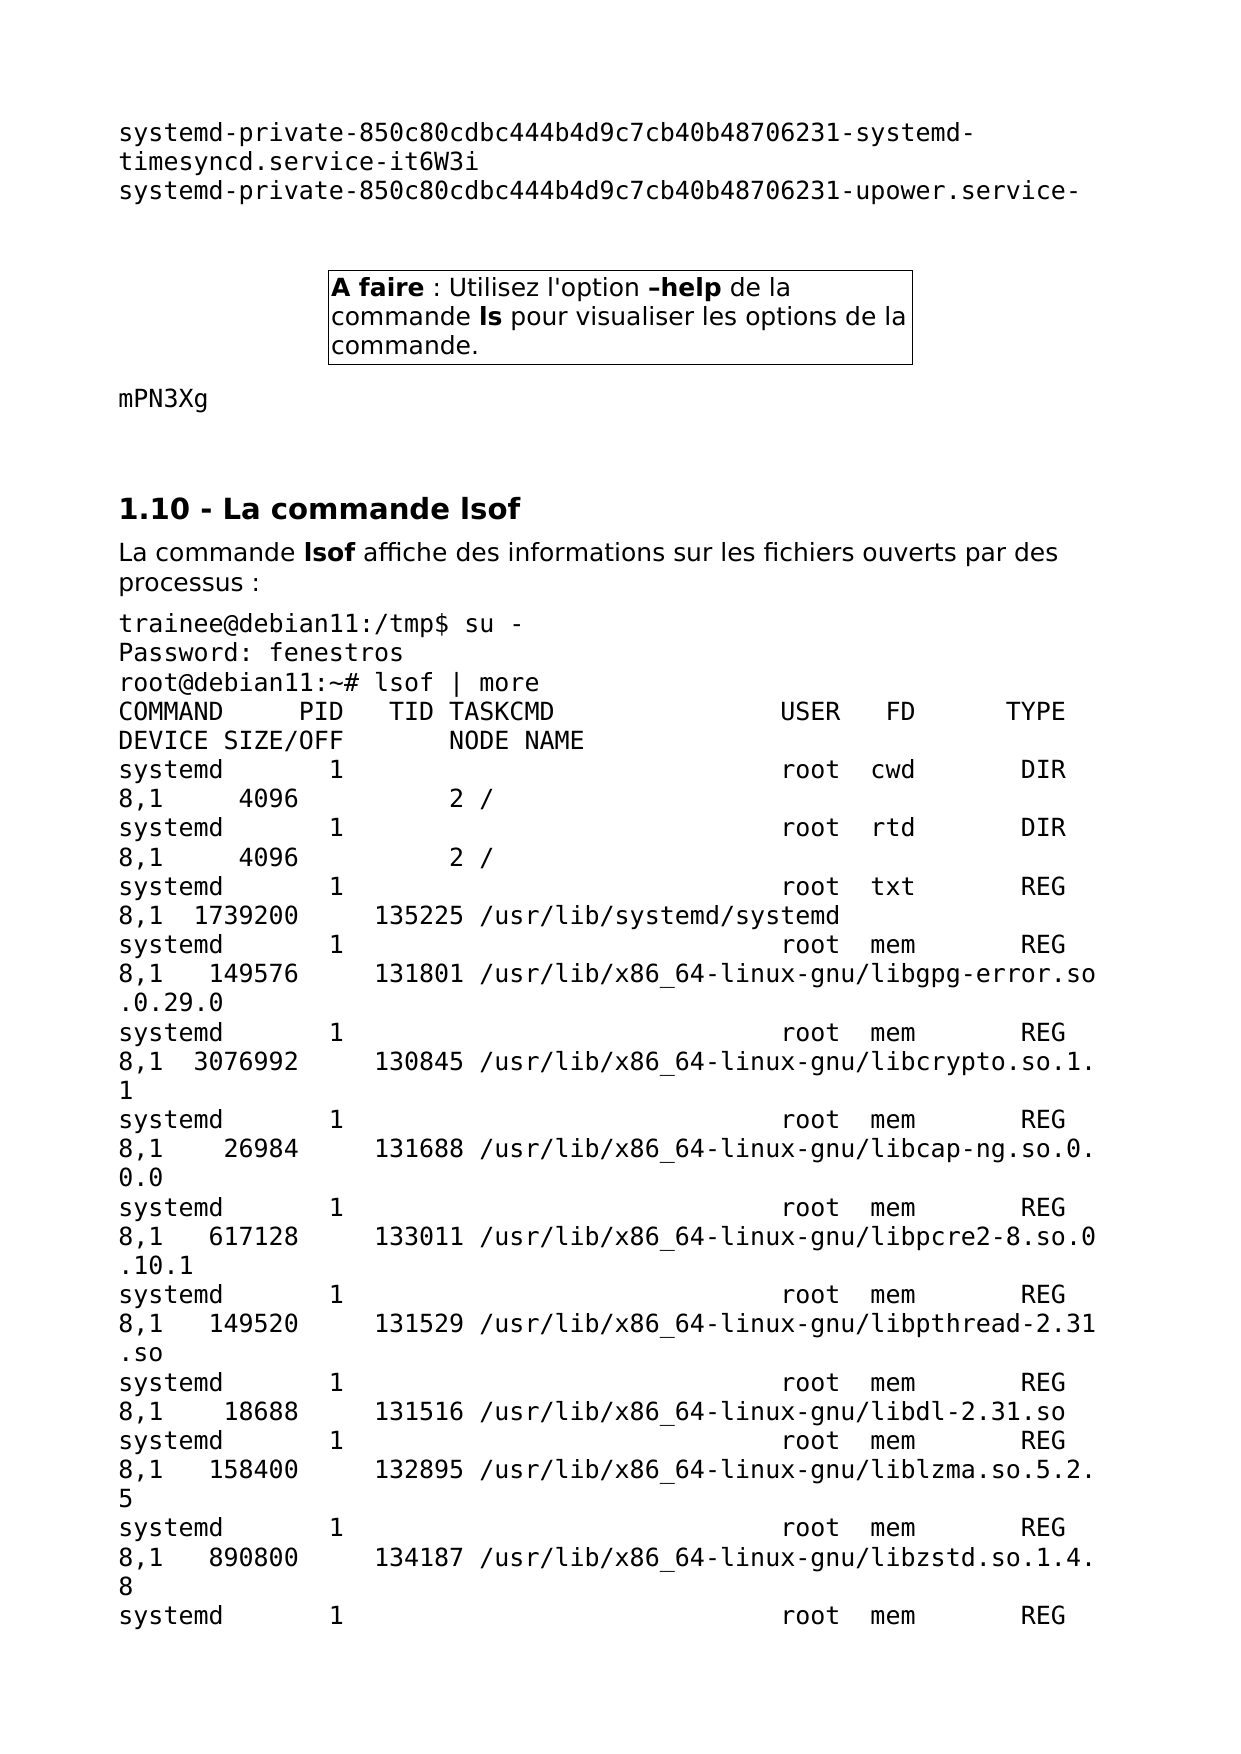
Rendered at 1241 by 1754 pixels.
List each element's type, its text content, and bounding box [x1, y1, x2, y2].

subtitle 1.10 - La commande lsof [118, 492, 1122, 526]
table_header A faire : Utilisez l'option –help de la commande ls pour visualiser les options de la commande. [329, 271, 912, 364]
text trainee@debian11:/tmp$ su - Password: fenestros root@debian11:~# lsof | more COMMAND PID TID TASKCMD USER FD TYPE DEVICE SIZE/OFF NODE NAME systemd 1 root cwd DIR 8,1 4096 2 / systemd 1 root rtd DIR 8,1 4096 2 / systemd 1 root txt REG 8,1 1739200 135225 /usr/lib/systemd/systemd systemd 1 root mem REG 8,1 149576 131801 /usr/lib/x86_64-linux-gnu/libgpg-error.so .0.29.0 systemd 1 root mem REG 8,1 3076992 130845 /usr/lib/x86_64-linux-gnu/libcrypto.so.1. 1 systemd 1 root mem REG 8,1 26984 131688 /usr/lib/x86_64-linux-gnu/libcap-ng.so.0. 0.0 systemd 1 root mem REG 8,1 617128 133011 /usr/lib/x86_64-linux-gnu/libpcre2-8.so.0 .10.1 systemd 1 root mem REG 8,1 149520 131529 /usr/lib/x86_64-linux-gnu/libpthread-2.31 .so systemd 1 root mem REG 8,1 18688 131516 /usr/lib/x86_64-linux-gnu/libdl-2.31.so systemd 1 root mem REG 8,1 158400 132895 /usr/lib/x86_64-linux-gnu/liblzma.so.5.2. 5 systemd 1 root mem REG 8,1 890800 134187 /usr/lib/x86_64-linux-gnu/libzstd.so.1.4. 8 systemd 1 root mem REG [118, 609, 1122, 1630]
text La commande lsof affiche des informations sur les fichiers ouverts par des processus : [118, 538, 1122, 597]
text systemd-private-850c80cdbc444b4d9c7cb40b48706231-systemd-timesyncd.service-it6W3i systemd-private-850c80cdbc444b4d9c7cb40b48706231-upower.service-mPN3Xg [118, 118, 1122, 414]
